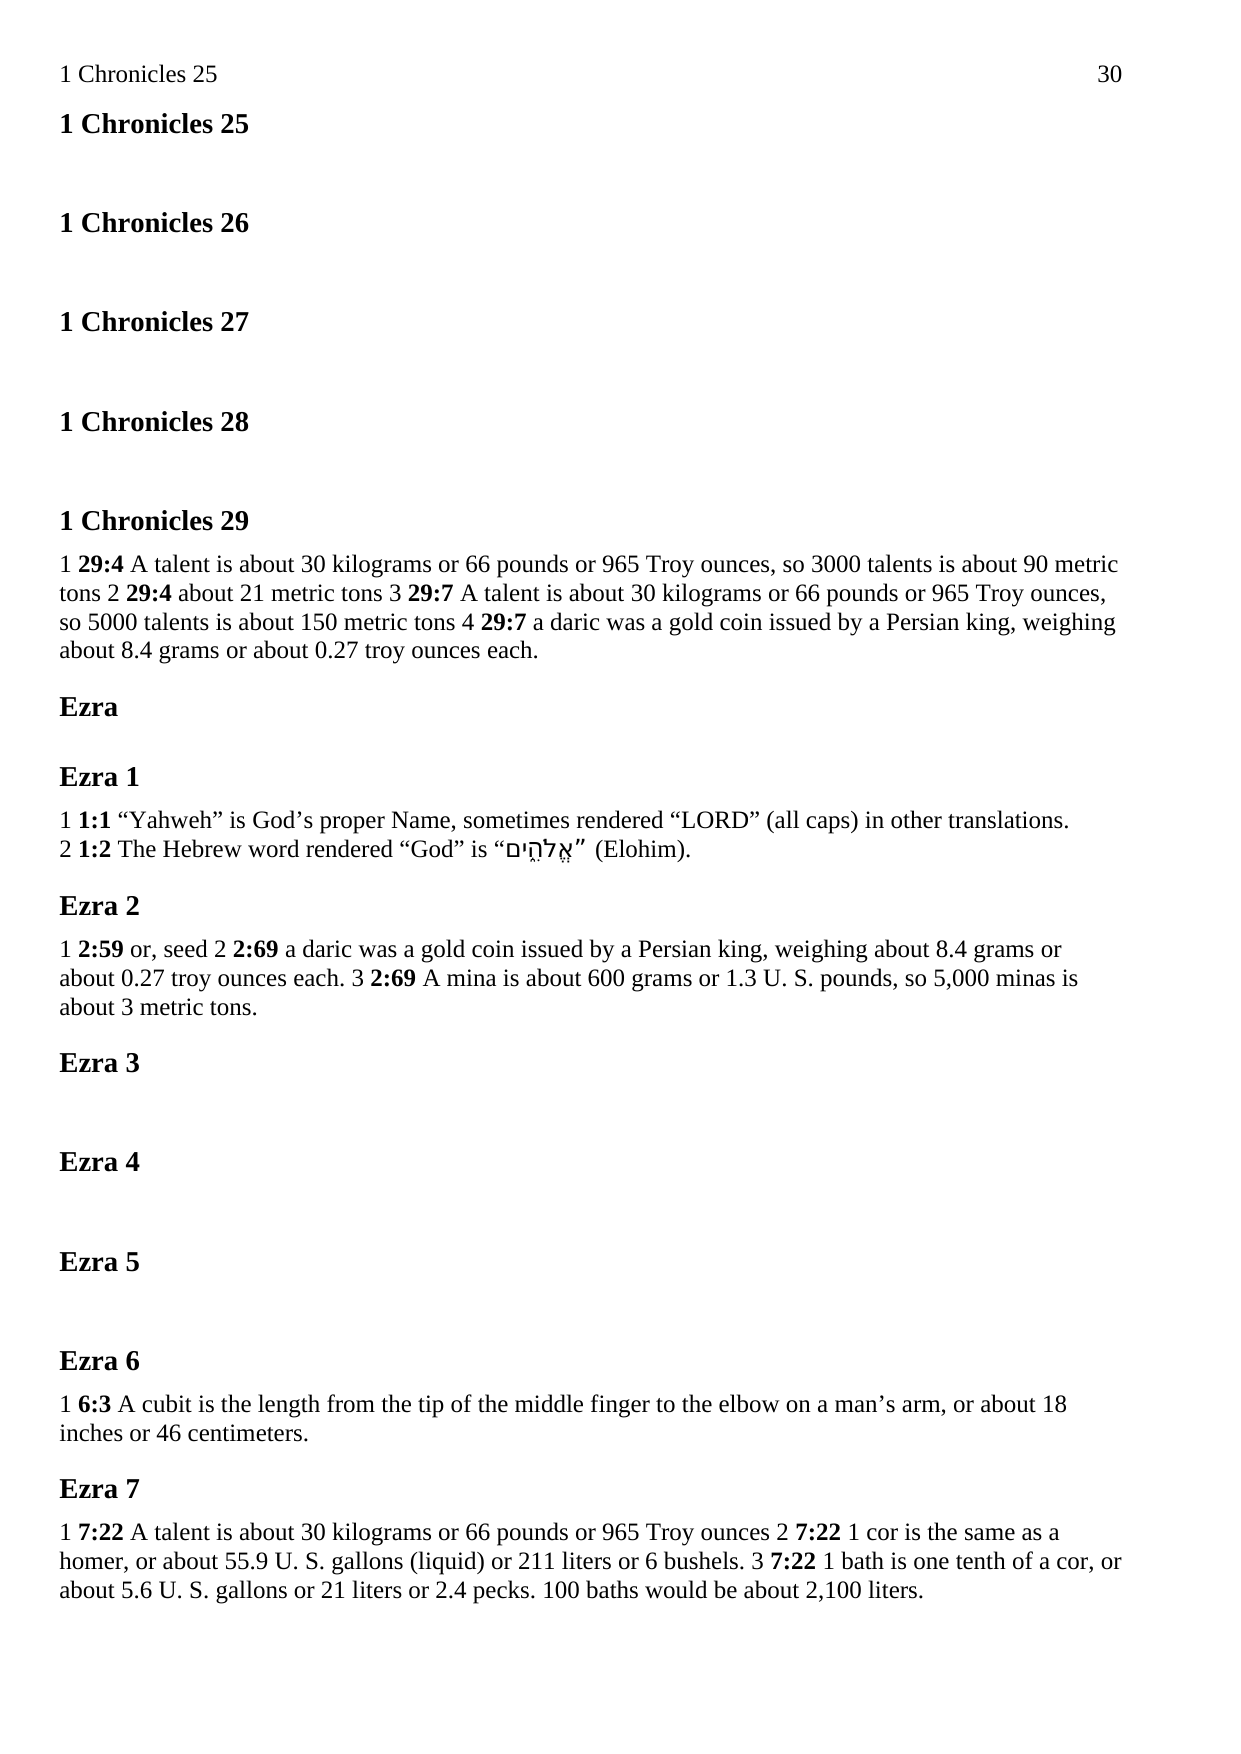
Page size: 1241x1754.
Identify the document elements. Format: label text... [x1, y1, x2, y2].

subtitle 1 Chronicles 27 [59, 305, 1122, 338]
subtitle 1 Chronicles 28 [59, 404, 1122, 437]
subtitle 1 Chronicles 25 [59, 106, 1122, 139]
text 1 1:1 “Yahweh” is God’s proper Name, sometimes rendered “LORD” (all caps) in other translations. 2 1:2 The Hebrew word rendered “God” is “אֱלֹהִ֑ים” (Elohim). [59, 806, 1122, 864]
text 1 7:22 A talent is about 30 kilograms or 66 pounds or 965 Troy ounces 2 7:22 1 cor is the same as a homer, or about 55.9 U. S. gallons (liquid) or 211 liters or 6 bushels. 3 7:22 1 bath is one tenth of a cor, or about 5.6 U. S. gallons or 21 liters or 2.4 pecks. 100 baths would be about 2,100 liters. [59, 1517, 1122, 1604]
subtitle 1 Chronicles 29 [59, 504, 1122, 537]
subtitle Ezra [59, 689, 1122, 722]
text 1 29:4 A talent is about 30 kilograms or 66 pounds or 965 Troy ounces, so 3000 talents is about 90 metric tons 2 29:4 about 21 metric tons 3 29:7 A talent is about 30 kilograms or 66 pounds or 965 Troy ounces, so 5000 talents is about 150 metric tons 4 29:7 a daric was a gold coin issued by a Persian king, weighing about 8.4 grams or about 0.27 troy ounces each. [59, 549, 1122, 664]
text 1 6:3 A cubit is the length from the tip of the middle finger to the elbow on a man’s arm, or about 18 inches or 46 centimeters. [59, 1389, 1122, 1447]
subtitle Ezra 2 [59, 889, 1122, 922]
subtitle Ezra 1 [59, 760, 1122, 793]
subtitle Ezra 4 [59, 1145, 1122, 1178]
subtitle Ezra 6 [59, 1344, 1122, 1377]
text 1 2:59 or, seed 2 2:69 a daric was a gold coin issued by a Persian king, weighing about 8.4 grams or about 0.27 troy ounces each. 3 2:69 A mina is about 600 grams or 1.3 U. S. pounds, so 5,000 minas is about 3 metric tons. [59, 934, 1122, 1021]
subtitle Ezra 7 [59, 1472, 1122, 1505]
subtitle Ezra 3 [59, 1046, 1122, 1079]
subtitle 1 Chronicles 26 [59, 206, 1122, 239]
subtitle Ezra 5 [59, 1244, 1122, 1277]
